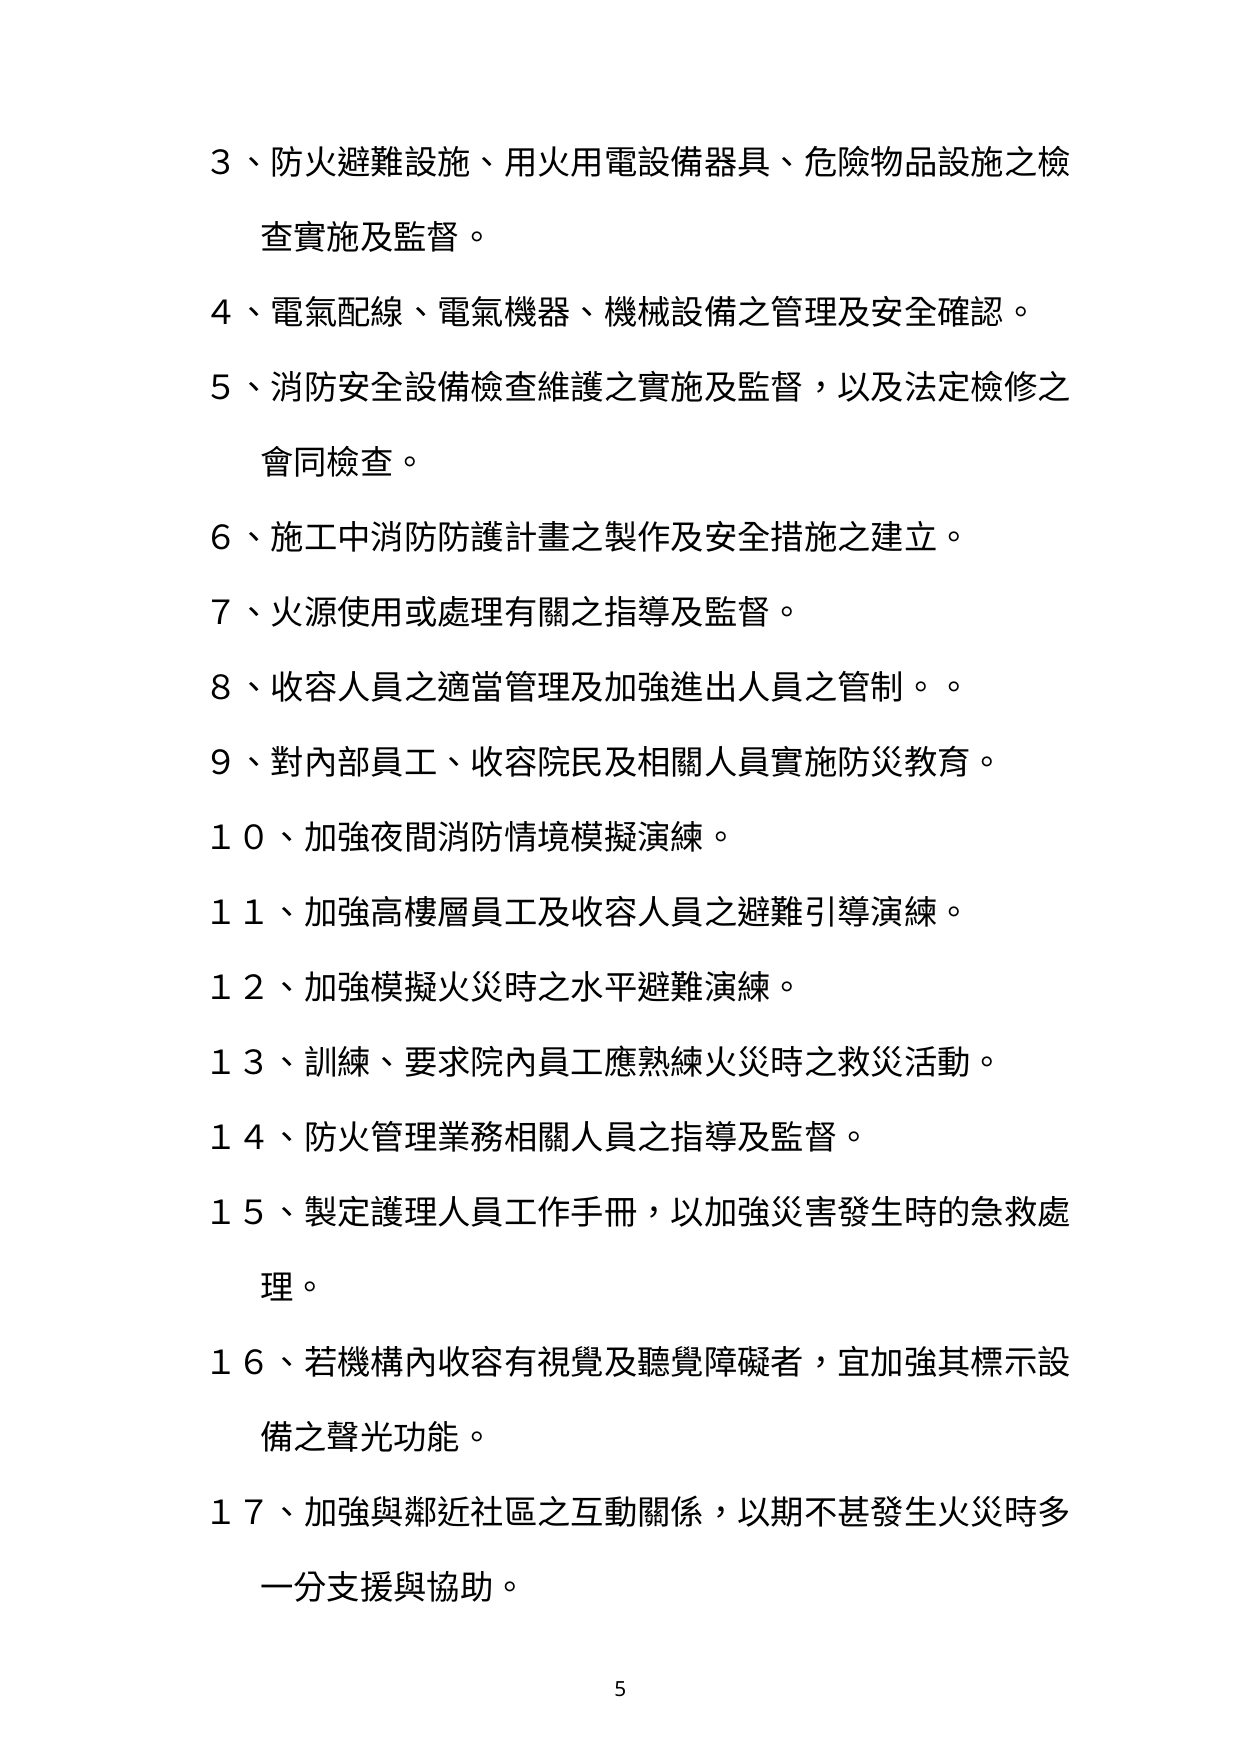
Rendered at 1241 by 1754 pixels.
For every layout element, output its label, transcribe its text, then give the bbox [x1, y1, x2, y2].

text ７、火源使用或處理有關之指導及監督。 [204, 573, 1092, 648]
text １１、加強高樓層員工及收容人員之避難引導演練。 [204, 873, 1092, 948]
text ３、防火避難設施、用火用電設備器具、危險物品設施之檢查實施及監督。 [204, 123, 1092, 273]
text １３、訓練、要求院內員工應熟練火災時之救災活動。 [204, 1023, 1092, 1098]
text １７、加強與鄰近社區之互動關係，以期不甚發生火災時多一分支援與協助。 [204, 1473, 1092, 1623]
text １５、製定護理人員工作手冊，以加強災害發生時的急救處理。 [204, 1173, 1092, 1323]
text １０、加強夜間消防情境模擬演練。 [204, 798, 1092, 873]
text １４、防火管理業務相關人員之指導及監督。 [204, 1098, 1092, 1173]
text ９、對內部員工、收容院民及相關人員實施防災教育。 [204, 723, 1092, 798]
text ４、電氣配線、電氣機器、機械設備之管理及安全確認。 [204, 273, 1092, 348]
text １２、加強模擬火災時之水平避難演練。 [204, 948, 1092, 1023]
text ５、消防安全設備檢查維護之實施及監督，以及法定檢修之會同檢查。 [204, 348, 1092, 498]
text ８、收容人員之適當管理及加強進出人員之管制。。 [204, 648, 1092, 723]
text １６、若機構內收容有視覺及聽覺障礙者，宜加強其標示設備之聲光功能。 [204, 1323, 1092, 1473]
text ６、施工中消防防護計畫之製作及安全措施之建立。 [204, 498, 1092, 573]
